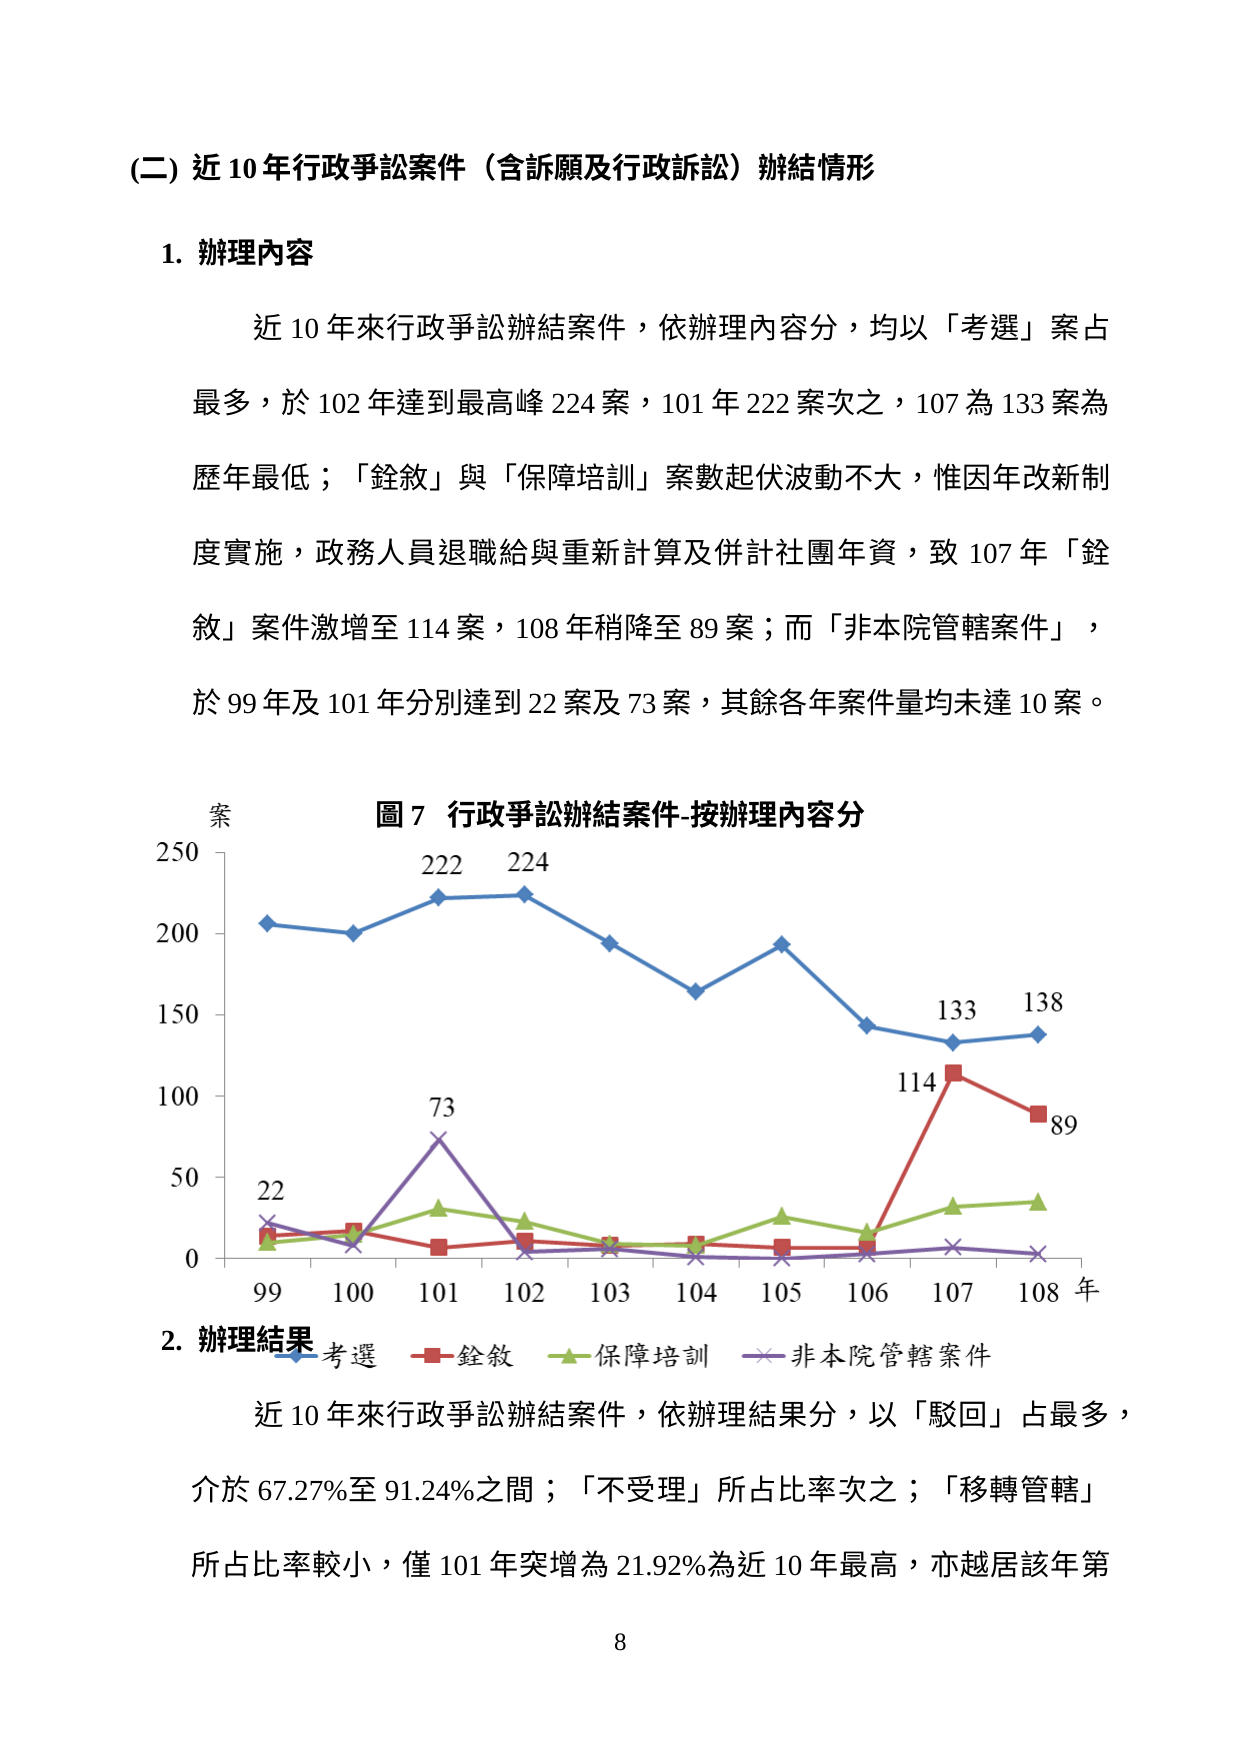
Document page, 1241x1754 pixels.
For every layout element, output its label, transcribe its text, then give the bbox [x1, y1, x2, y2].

list 辦理內容 [161, 207, 1110, 282]
text 近10年來行政爭訟辦結案件，依辦理結果分，以「駁回」占最多，介於67.27%至91.24%之間；「不受理」所占比率次之；「移轉管轄」所占比率較小，僅101年突增為21.92%為近10年最高，亦越居該年第二高比率。108年辦理結果仍以「駁回」占72.08%，「不受理」占23.02%，分居第一及第二。 [191, 1369, 1110, 1594]
text 近10年來行政爭訟辦結案件，依辦理內容分，均以「考選」案占最多，於102年達到最高峰224案，101年222案次之，107為133案為歷年最低；「銓敘」與「保障培訓」案數起伏波動不大，惟因年改新制度實施，政務人員退職給與重新計算及併計社團年資，致107年「銓敘」案件激增至114案，108年稍降至89案；而「非本院管轄案件」，於99年及101年分別達到22案及73案，其餘各年案件量均未達10案。 [192, 282, 1110, 732]
picture [75, 785, 1112, 1385]
list 辦理結果 [161, 1294, 1110, 1369]
list 近10年行政爭訟案件（含訴願及行政訴訟）辦結情形 [130, 122, 1110, 197]
text 圖7 行政爭訟辦結案件-按辦理內容分 [130, 769, 1110, 844]
